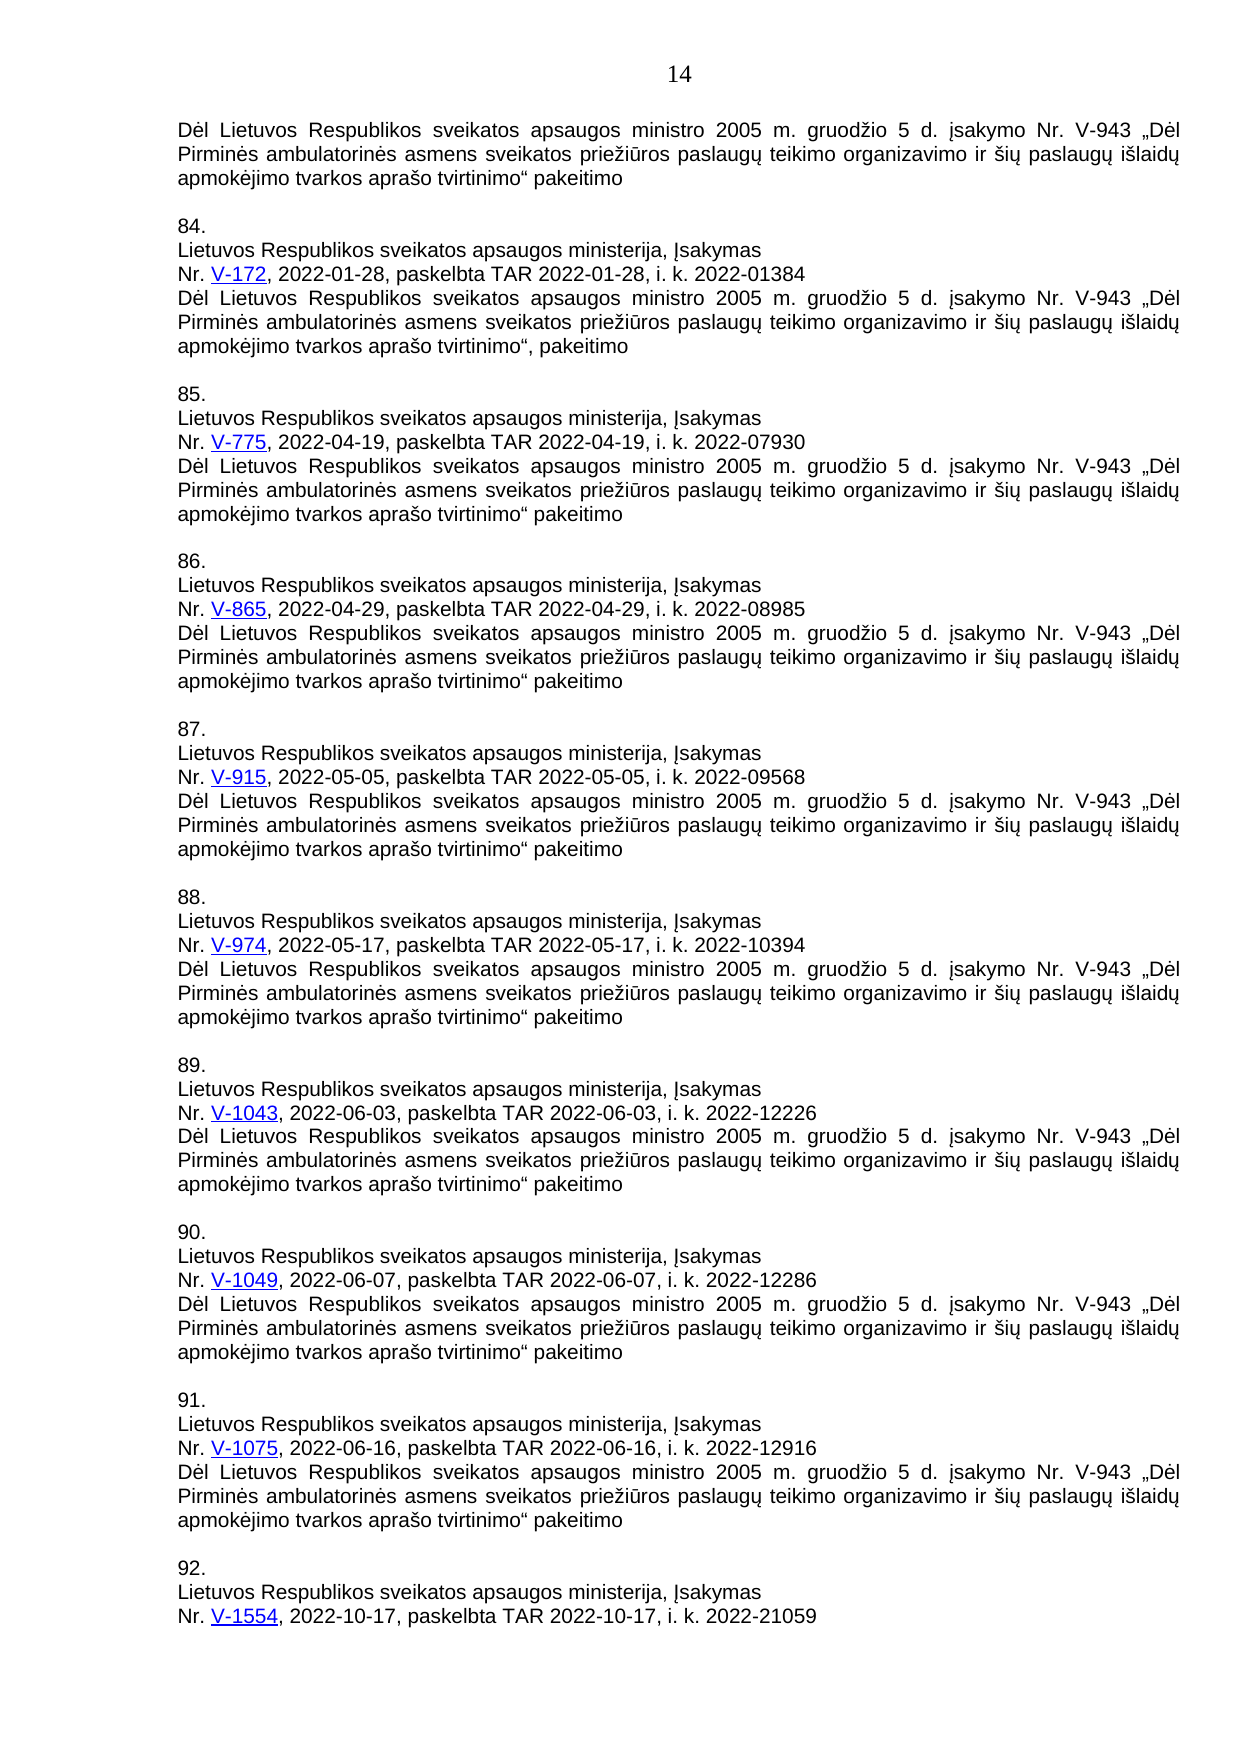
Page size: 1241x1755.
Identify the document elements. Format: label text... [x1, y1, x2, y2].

text Nr. V-915, 2022-05-05, paskelbta TAR 2022-05-05, i. k. 2022-09568 [177, 765, 1181, 789]
text Nr. V-1049, 2022-06-07, paskelbta TAR 2022-06-07, i. k. 2022-12286 [177, 1268, 1181, 1292]
text Lietuvos Respublikos sveikatos apsaugos ministerija, Įsakymas [177, 1412, 1181, 1436]
text Lietuvos Respublikos sveikatos apsaugos ministerija, Įsakymas [177, 909, 1181, 933]
text Lietuvos Respublikos sveikatos apsaugos ministerija, Įsakymas [177, 406, 1181, 429]
text 84. [177, 214, 1181, 238]
text Nr. V-1043, 2022-06-03, paskelbta TAR 2022-06-03, i. k. 2022-12226 [177, 1100, 1181, 1124]
text Nr. V-1554, 2022-10-17, paskelbta TAR 2022-10-17, i. k. 2022-21059 [177, 1603, 1181, 1627]
text Dėl Lietuvos Respublikos sveikatos apsaugos ministro 2005 m. gruodžio 5 d. įsakymo Nr. V-943 „Dėl Pirminės ambulatorinės asmens sveikatos priežiūros paslaugų teikimo organizavimo ir šių paslaugų išlaidų apmokėjimo tvarkos aprašo tvirtinimo“ pakeitimo [177, 621, 1181, 693]
text Nr. V-1075, 2022-06-16, paskelbta TAR 2022-06-16, i. k. 2022-12916 [177, 1436, 1181, 1460]
text 87. [177, 717, 1181, 741]
text 90. [177, 1220, 1181, 1244]
text 86. [177, 549, 1181, 573]
text Lietuvos Respublikos sveikatos apsaugos ministerija, Įsakymas [177, 1076, 1181, 1100]
text 88. [177, 885, 1181, 909]
text Dėl Lietuvos Respublikos sveikatos apsaugos ministro 2005 m. gruodžio 5 d. įsakymo Nr. V-943 „Dėl Pirminės ambulatorinės asmens sveikatos priežiūros paslaugų teikimo organizavimo ir šių paslaugų išlaidų apmokėjimo tvarkos aprašo tvirtinimo“ pakeitimo [177, 957, 1181, 1028]
text Dėl Lietuvos Respublikos sveikatos apsaugos ministro 2005 m. gruodžio 5 d. įsakymo Nr. V-943 „Dėl Pirminės ambulatorinės asmens sveikatos priežiūros paslaugų teikimo organizavimo ir šių paslaugų išlaidų apmokėjimo tvarkos aprašo tvirtinimo“ pakeitimo [177, 453, 1181, 525]
text Nr. V-172, 2022-01-28, paskelbta TAR 2022-01-28, i. k. 2022-01384 [177, 262, 1181, 286]
text Dėl Lietuvos Respublikos sveikatos apsaugos ministro 2005 m. gruodžio 5 d. įsakymo Nr. V-943 „Dėl Pirminės ambulatorinės asmens sveikatos priežiūros paslaugų teikimo organizavimo ir šių paslaugų išlaidų apmokėjimo tvarkos aprašo tvirtinimo“ pakeitimo [177, 1124, 1181, 1196]
text 91. [177, 1388, 1181, 1412]
text 92. [177, 1556, 1181, 1579]
text Dėl Lietuvos Respublikos sveikatos apsaugos ministro 2005 m. gruodžio 5 d. įsakymo Nr. V-943 „Dėl Pirminės ambulatorinės asmens sveikatos priežiūros paslaugų teikimo organizavimo ir šių paslaugų išlaidų apmokėjimo tvarkos aprašo tvirtinimo“ pakeitimo [177, 1460, 1181, 1532]
text Lietuvos Respublikos sveikatos apsaugos ministerija, Įsakymas [177, 1579, 1181, 1603]
text 89. [177, 1052, 1181, 1076]
text Nr. V-775, 2022-04-19, paskelbta TAR 2022-04-19, i. k. 2022-07930 [177, 429, 1181, 453]
text Dėl Lietuvos Respublikos sveikatos apsaugos ministro 2005 m. gruodžio 5 d. įsakymo Nr. V-943 „Dėl Pirminės ambulatorinės asmens sveikatos priežiūros paslaugų teikimo organizavimo ir šių paslaugų išlaidų apmokėjimo tvarkos aprašo tvirtinimo“ pakeitimo [177, 1292, 1181, 1364]
text Dėl Lietuvos Respublikos sveikatos apsaugos ministro 2005 m. gruodžio 5 d. įsakymo Nr. V-943 „Dėl Pirminės ambulatorinės asmens sveikatos priežiūros paslaugų teikimo organizavimo ir šių paslaugų išlaidų apmokėjimo tvarkos aprašo tvirtinimo“ pakeitimo [177, 118, 1181, 190]
text Lietuvos Respublikos sveikatos apsaugos ministerija, Įsakymas [177, 238, 1181, 262]
text Lietuvos Respublikos sveikatos apsaugos ministerija, Įsakymas [177, 573, 1181, 597]
text Lietuvos Respublikos sveikatos apsaugos ministerija, Įsakymas [177, 741, 1181, 765]
text Lietuvos Respublikos sveikatos apsaugos ministerija, Įsakymas [177, 1244, 1181, 1268]
text Dėl Lietuvos Respublikos sveikatos apsaugos ministro 2005 m. gruodžio 5 d. įsakymo Nr. V-943 „Dėl Pirminės ambulatorinės asmens sveikatos priežiūros paslaugų teikimo organizavimo ir šių paslaugų išlaidų apmokėjimo tvarkos aprašo tvirtinimo“, pakeitimo [177, 286, 1181, 358]
text Nr. V-865, 2022-04-29, paskelbta TAR 2022-04-29, i. k. 2022-08985 [177, 597, 1181, 621]
text 85. [177, 382, 1181, 406]
text Nr. V-974, 2022-05-17, paskelbta TAR 2022-05-17, i. k. 2022-10394 [177, 933, 1181, 957]
text Dėl Lietuvos Respublikos sveikatos apsaugos ministro 2005 m. gruodžio 5 d. įsakymo Nr. V-943 „Dėl Pirminės ambulatorinės asmens sveikatos priežiūros paslaugų teikimo organizavimo ir šių paslaugų išlaidų apmokėjimo tvarkos aprašo tvirtinimo“ pakeitimo [177, 789, 1181, 861]
